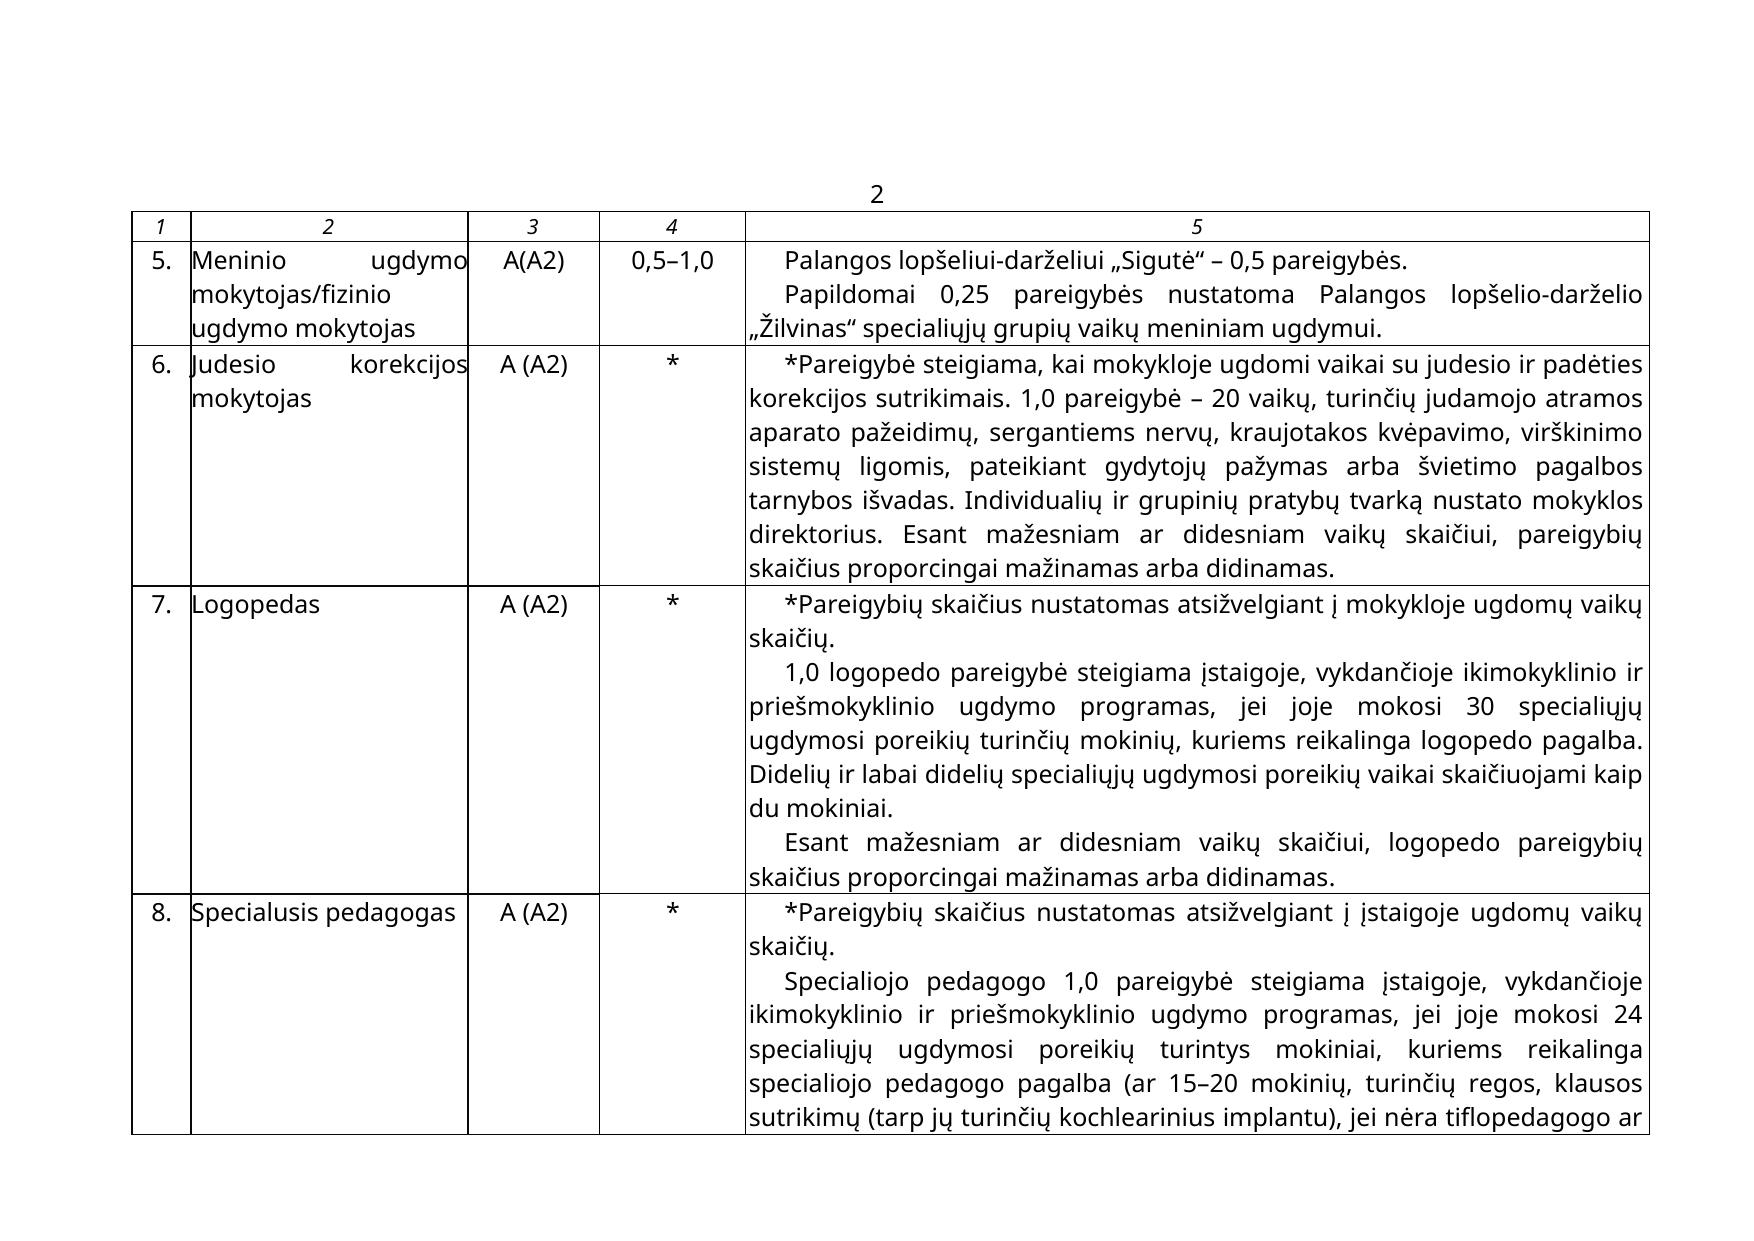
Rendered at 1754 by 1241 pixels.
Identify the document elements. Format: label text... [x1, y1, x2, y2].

table_header 1 [133, 212, 190, 241]
table_cell Logopedas [192, 587, 467, 893]
table_cell 7. [133, 587, 190, 893]
table_cell Palangos lopšeliui-darželiui „Sigutė“ – 0,5 pareigybės. Papildomai 0,25 pareigybės nustatoma Palangos lopšelio-darželio „Žilvinas“ specialiųjų grupių vaikų meniniam ugdymui. [746, 242, 1649, 345]
table_header 3 [469, 212, 599, 241]
table_cell Judesio korekcijos mokytojas [192, 346, 467, 585]
table_cell * [600, 346, 745, 585]
table_cell *Pareigybė steigiama, kai mokykloje ugdomi vaikai su judesio ir padėties korekcijos sutrikimais. 1,0 pareigybė – 20 vaikų, turinčių judamojo atramos aparato pažeidimų, sergantiems nervų, kraujotakos kvėpavimo, virškinimo sistemų ligomis, pateikiant gydytojų pažymas arba švietimo pagalbos tarnybos išvadas. Individualių ir grupinių pratybų tvarką nustato mokyklos direktorius. Esant mažesniam ar didesniam vaikų skaičiui, pareigybių skaičius proporcingai mažinamas arba didinamas. [746, 346, 1649, 585]
table_cell 0,5–1,0 [600, 242, 745, 345]
table_cell Meninio ugdymo mokytojas/fizinio ugdymo mokytojas [192, 242, 467, 345]
table_cell A(A2) [469, 242, 599, 345]
table_cell * [600, 894, 745, 1133]
table_cell A (A2) [469, 587, 599, 893]
table_cell 6. [133, 346, 190, 585]
table_cell 5. [133, 242, 190, 345]
table_cell 8. [133, 895, 190, 1133]
table_header 2 [192, 212, 467, 241]
table_header 5 [746, 212, 1649, 241]
table_cell * [600, 586, 745, 893]
table_cell *Pareigybių skaičius nustatomas atsižvelgiant į įstaigoje ugdomų vaikų skaičių. Specialiojo pedagogo 1,0 pareigybė steigiama įstaigoje, vykdančioje ikimokyklinio ir priešmokyklinio ugdymo programas, jei joje mokosi 24 specialiųjų ugdymosi poreikių turintys mokiniai, kuriems reikalinga specialiojo pedagogo pagalba (ar 15–20 mokinių, turinčių regos, klausos sutrikimų (tarp jų turinčių kochlearinius implantu), jei nėra tiflopedagogo ar [746, 894, 1649, 1133]
table_cell A (A2) [469, 895, 599, 1133]
table_header 4 [600, 212, 745, 241]
table_cell A (A2) [469, 346, 599, 585]
table_cell Specialusis pedagogas [192, 895, 467, 1133]
table_cell *Pareigybių skaičius nustatomas atsižvelgiant į mokykloje ugdomų vaikų skaičių. 1,0 logopedo pareigybė steigiama įstaigoje, vykdančioje ikimokyklinio ir priešmokyklinio ugdymo programas, jei joje mokosi 30 specialiųjų ugdymosi poreikių turinčių mokinių, kuriems reikalinga logopedo pagalba. Didelių ir labai didelių specialiųjų ugdymosi poreikių vaikai skaičiuojami kaip du mokiniai. Esant mažesniam ar didesniam vaikų skaičiui, logopedo pareigybių skaičius proporcingai mažinamas arba didinamas. [746, 586, 1649, 893]
